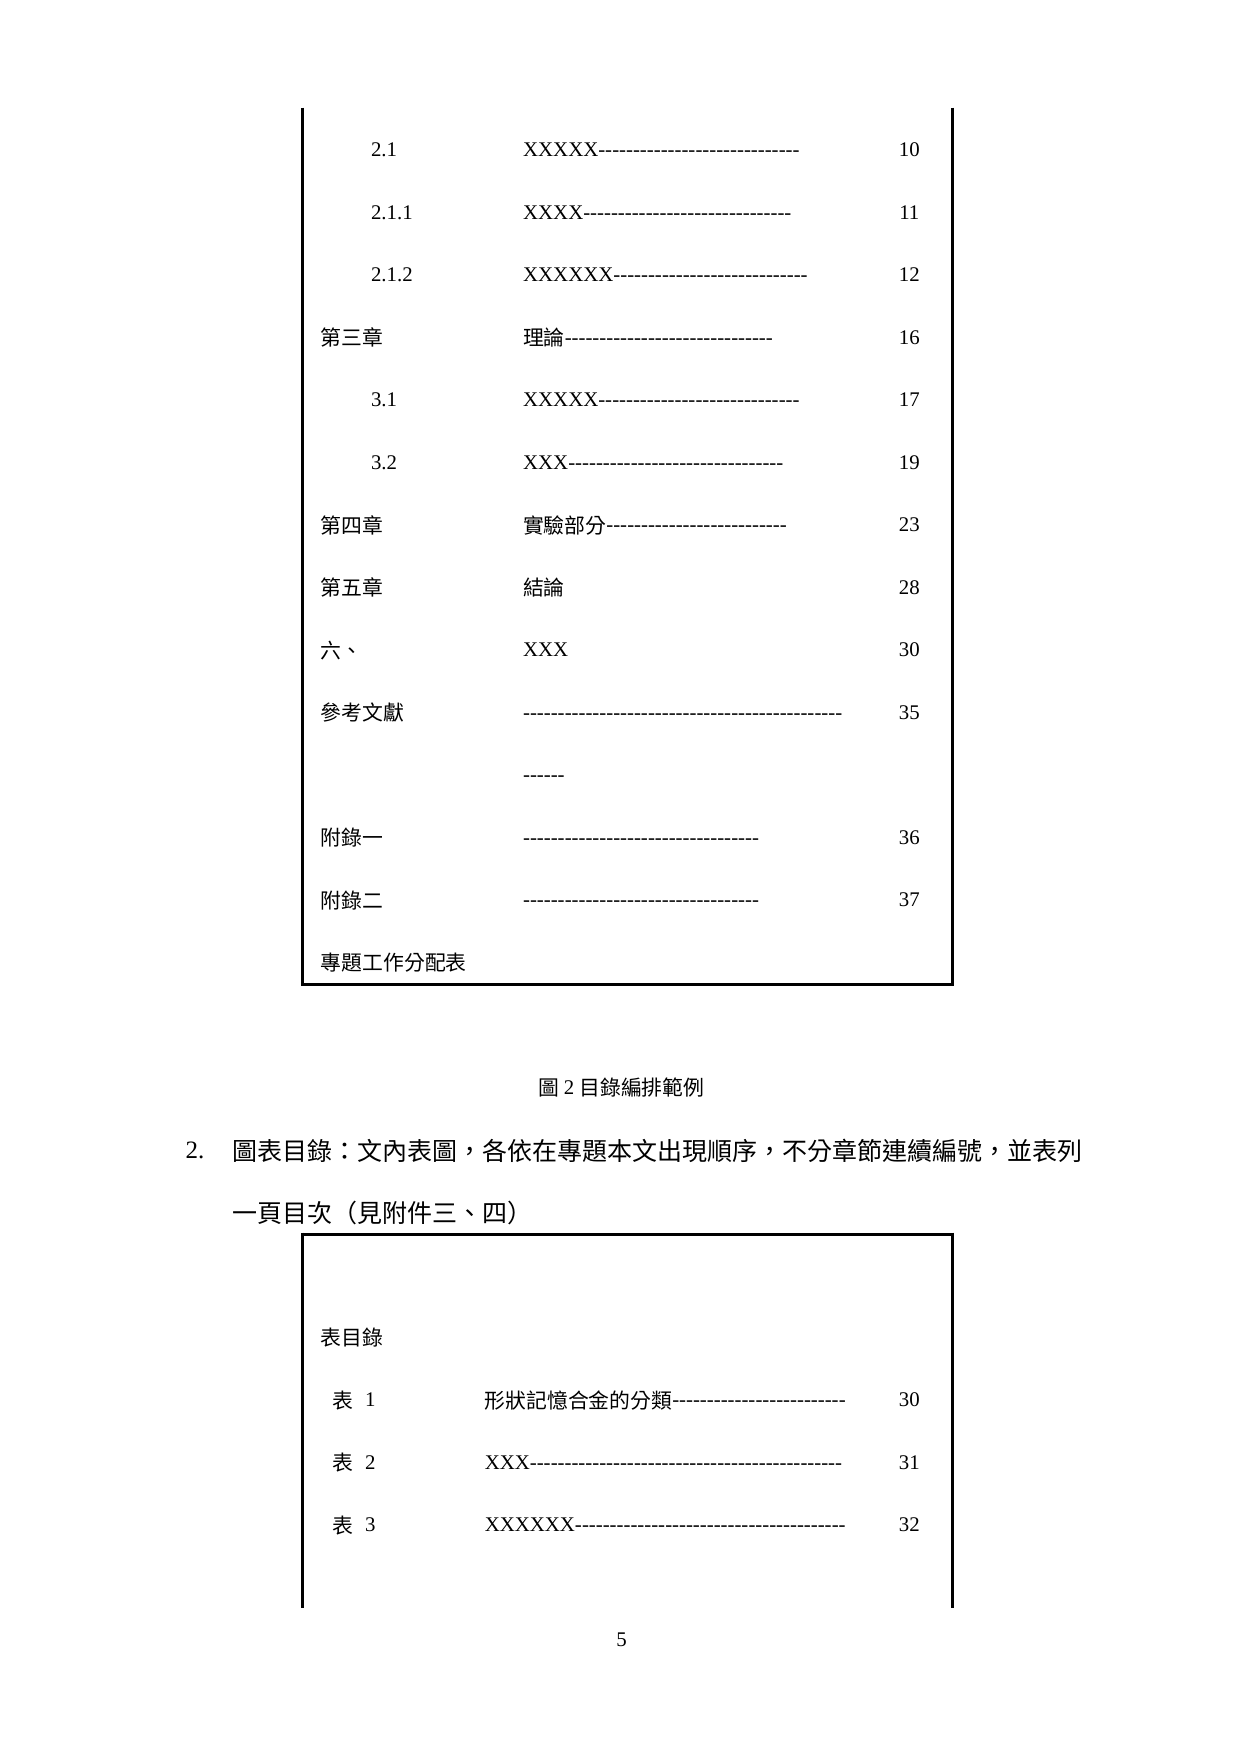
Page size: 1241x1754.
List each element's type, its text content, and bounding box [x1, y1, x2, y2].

table_header 表目錄 [304, 1236, 467, 1358]
table_cell XXXXX----------------------------- [505, 358, 865, 420]
table_cell 實驗部分-------------------------- [505, 483, 865, 545]
table_cell 30 [865, 1358, 951, 1420]
table_cell 35 [865, 670, 951, 795]
table_cell 第四章 [304, 483, 505, 545]
table_cell 表3 [304, 1483, 467, 1545]
table_cell 17 [865, 358, 951, 420]
table_cell 2.1.1 [304, 170, 505, 233]
table_cell 23 [865, 483, 951, 545]
table_cell [304, 1545, 467, 1608]
table_cell XXX--------------------------------------------- [467, 1420, 865, 1483]
table_cell 30 [865, 608, 951, 670]
table_cell 19 [865, 420, 951, 483]
table_cell 參考文獻 [304, 670, 505, 795]
table_cell 形狀記憶合金的分類------------------------- [467, 1358, 865, 1420]
text 圖2 目錄編排範例 [150, 1045, 1092, 1108]
table_cell ---------------------------------- [505, 795, 865, 858]
table_cell 專題工作分配表 [304, 920, 505, 983]
table_cell ---------------------------------- [505, 858, 865, 920]
table_cell 16 [865, 295, 951, 358]
table_cell 表1 [304, 1358, 467, 1420]
table_cell 六、 [304, 608, 505, 670]
table_cell 理論------------------------------ [505, 295, 865, 358]
table_header [467, 1236, 865, 1358]
table_cell 37 [865, 858, 951, 920]
table_cell XXXXX----------------------------- [505, 108, 865, 170]
table_cell 表2 [304, 1420, 467, 1483]
table_cell [865, 920, 951, 983]
table_cell 32 [865, 1483, 951, 1545]
table_cell 附錄一 [304, 795, 505, 858]
table_cell XXX------------------------------- [505, 420, 865, 483]
table_cell 3.2 [304, 420, 505, 483]
table_cell 12 [865, 233, 951, 295]
table_cell 11 [865, 170, 951, 233]
table_cell 2.1.2 [304, 233, 505, 295]
table_header [865, 1236, 951, 1358]
table_cell XXXXXX---------------------------- [505, 233, 865, 295]
table_cell 2.1 [304, 108, 505, 170]
table_cell 第三章 [304, 295, 505, 358]
table_cell 10 [865, 108, 951, 170]
table_cell [505, 920, 865, 983]
table_cell 28 [865, 545, 951, 608]
table_cell 附錄二 [304, 858, 505, 920]
table_cell XXX [505, 608, 865, 670]
table_cell 36 [865, 795, 951, 858]
list 圖表目錄：文內表圖，各依在專題本文出現順序，不分章節連續編號，並表列一頁目次（見附件三、四） [185, 1108, 1092, 1233]
table_cell 31 [865, 1420, 951, 1483]
table_cell 3.1 [304, 358, 505, 420]
table_cell XXXXXX--------------------------------------- [467, 1483, 865, 1545]
table_cell ---------------------------------------------------- [505, 670, 865, 795]
table_cell [467, 1545, 865, 1608]
table_cell 第五章 [304, 545, 505, 608]
table_cell XXXX------------------------------ [505, 170, 865, 233]
table_cell [865, 1545, 951, 1608]
table_cell 結論 [505, 545, 865, 608]
